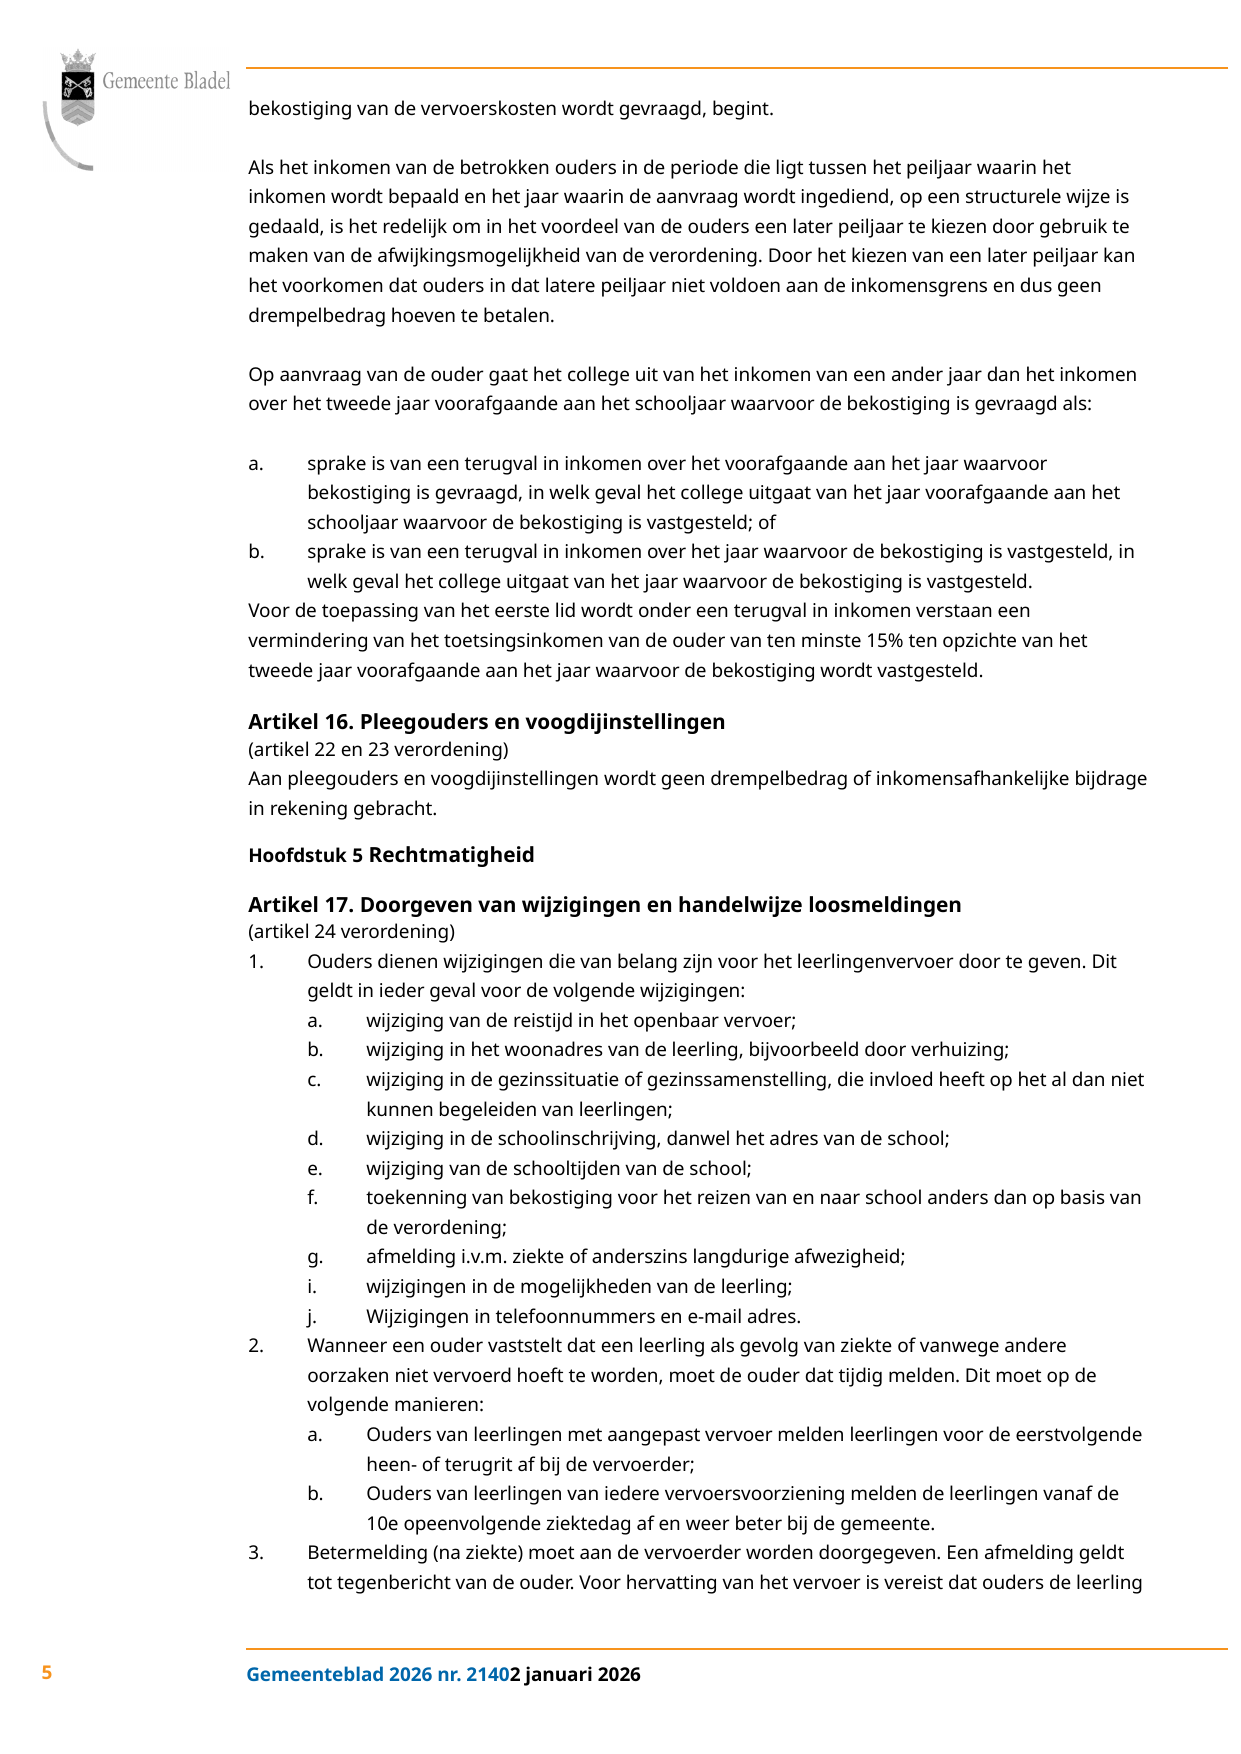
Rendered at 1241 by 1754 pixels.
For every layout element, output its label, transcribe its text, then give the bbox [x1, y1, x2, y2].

list afmelding i.v.m. ziekte of anderszins langdurige afwezigheid; [307, 1244, 1152, 1269]
list Betermelding (na ziekte) moet aan de vervoerder worden doorgegeven. Een afmelding geldt tot tegenbericht van de ouder. Voor hervatting van het vervoer is vereist dat ouders de leerling [248, 1539, 1152, 1595]
text (artikel 22 en 23 verordening) [248, 736, 1152, 761]
list Ouders dienen wijzigingen die van belang zijn voor het leerlingenvervoer door te geven. Dit geldt in ieder geval voor de volgende wijzigingen: [248, 948, 1152, 1003]
text Artikel 16. Pleegouders en voogdijinstellingen [248, 707, 1152, 736]
list wijzigingen in de mogelijkheden van de leerling; [307, 1273, 1152, 1299]
list wijziging van de schooltijden van de school; [307, 1155, 1152, 1181]
list sprake is van een terugval in inkomen over het jaar waarvoor de bekostiging is vastgesteld, in welk geval het college uitgaat van het jaar waarvoor de bekostiging is vastgesteld. [248, 538, 1152, 594]
list wijziging in het woonadres van de leerling, bijvoorbeeld door verhuizing; [307, 1037, 1152, 1062]
text Artikel 17. Doorgeven van wijzigingen en handelwijze loosmeldingen [248, 890, 1152, 918]
text Hoofdstuk 5 Rechtmatigheid [248, 841, 1152, 869]
list toekenning van bekostiging voor het reizen van en naar school anders dan op basis van de verordening; [307, 1184, 1152, 1240]
list wijziging in de schoolinschrijving, danwel het adres van de school; [307, 1125, 1152, 1151]
list Wanneer een ouder vaststelt dat een leerling als gevolg van ziekte of vanwege andere oorzaken niet vervoerd hoeft te worden, moet de ouder dat tijdig melden. Dit moet op de volgende manieren: [248, 1332, 1152, 1417]
text Aan pleegouders en voogdijinstellingen wordt geen drempelbedrag of inkomensafhankelijke bijdrage in rekening gebracht. [248, 765, 1152, 821]
list Ouders van leerlingen van iedere vervoersvoorziening melden de leerlingen vanaf de 10e opeenvolgende ziektedag af en weer beter bij de gemeente. [307, 1480, 1152, 1536]
list Wijzigingen in telefoonnummers en e-mail adres. [307, 1303, 1152, 1328]
text bekostiging van de vervoerskosten wordt gevraagd, begint. [248, 95, 1152, 121]
text Als het inkomen van de betrokken ouders in de periode die ligt tussen het peiljaar waarin het inkomen wordt bepaald en het jaar waarin de aanvraag wordt ingediend, op een structurele wijze is gedaald, is het redelijk om in het voordeel van de ouders een later peiljaar te kiezen door gebruik te maken van de afwijkingsmogelijkheid van de verordening. Door het kiezen van een later peiljaar kan het voorkomen dat ouders in dat latere peiljaar niet voldoen aan de inkomensgrens en dus geen drempelbedrag hoeven te betalen. [248, 154, 1152, 328]
text Voor de toepassing van het eerste lid wordt onder een terugval in inkomen verstaan een vermindering van het toetsingsinkomen van de ouder van ten minste 15% ten opzichte van het tweede jaar voorafgaande aan het jaar waarvoor de bekostiging wordt vastgesteld. [248, 598, 1152, 683]
text Op aanvraag van de ouder gaat het college uit van het inkomen van een ander jaar dan het inkomen over het tweede jaar voorafgaande aan het schooljaar waarvoor de bekostiging is gevraagd als: [248, 361, 1152, 416]
list wijziging van de reistijd in het openbaar vervoer; [307, 1007, 1152, 1033]
picture [41, 47, 231, 172]
list wijziging in de gezinssituatie of gezinssamenstelling, die invloed heeft op het al dan niet kunnen begeleiden van leerlingen; [307, 1066, 1152, 1121]
text (artikel 24 verordening) [248, 918, 1152, 944]
list Ouders van leerlingen met aangepast vervoer melden leerlingen voor de eerstvolgende heen- of terugrit af bij de vervoerder; [307, 1421, 1152, 1476]
list sprake is van een terugval in inkomen over het voorafgaande aan het jaar waarvoor bekostiging is gevraagd, in welk geval het college uitgaat van het jaar voorafgaande aan het schooljaar waarvoor de bekostiging is vastgesteld; of [248, 450, 1152, 535]
